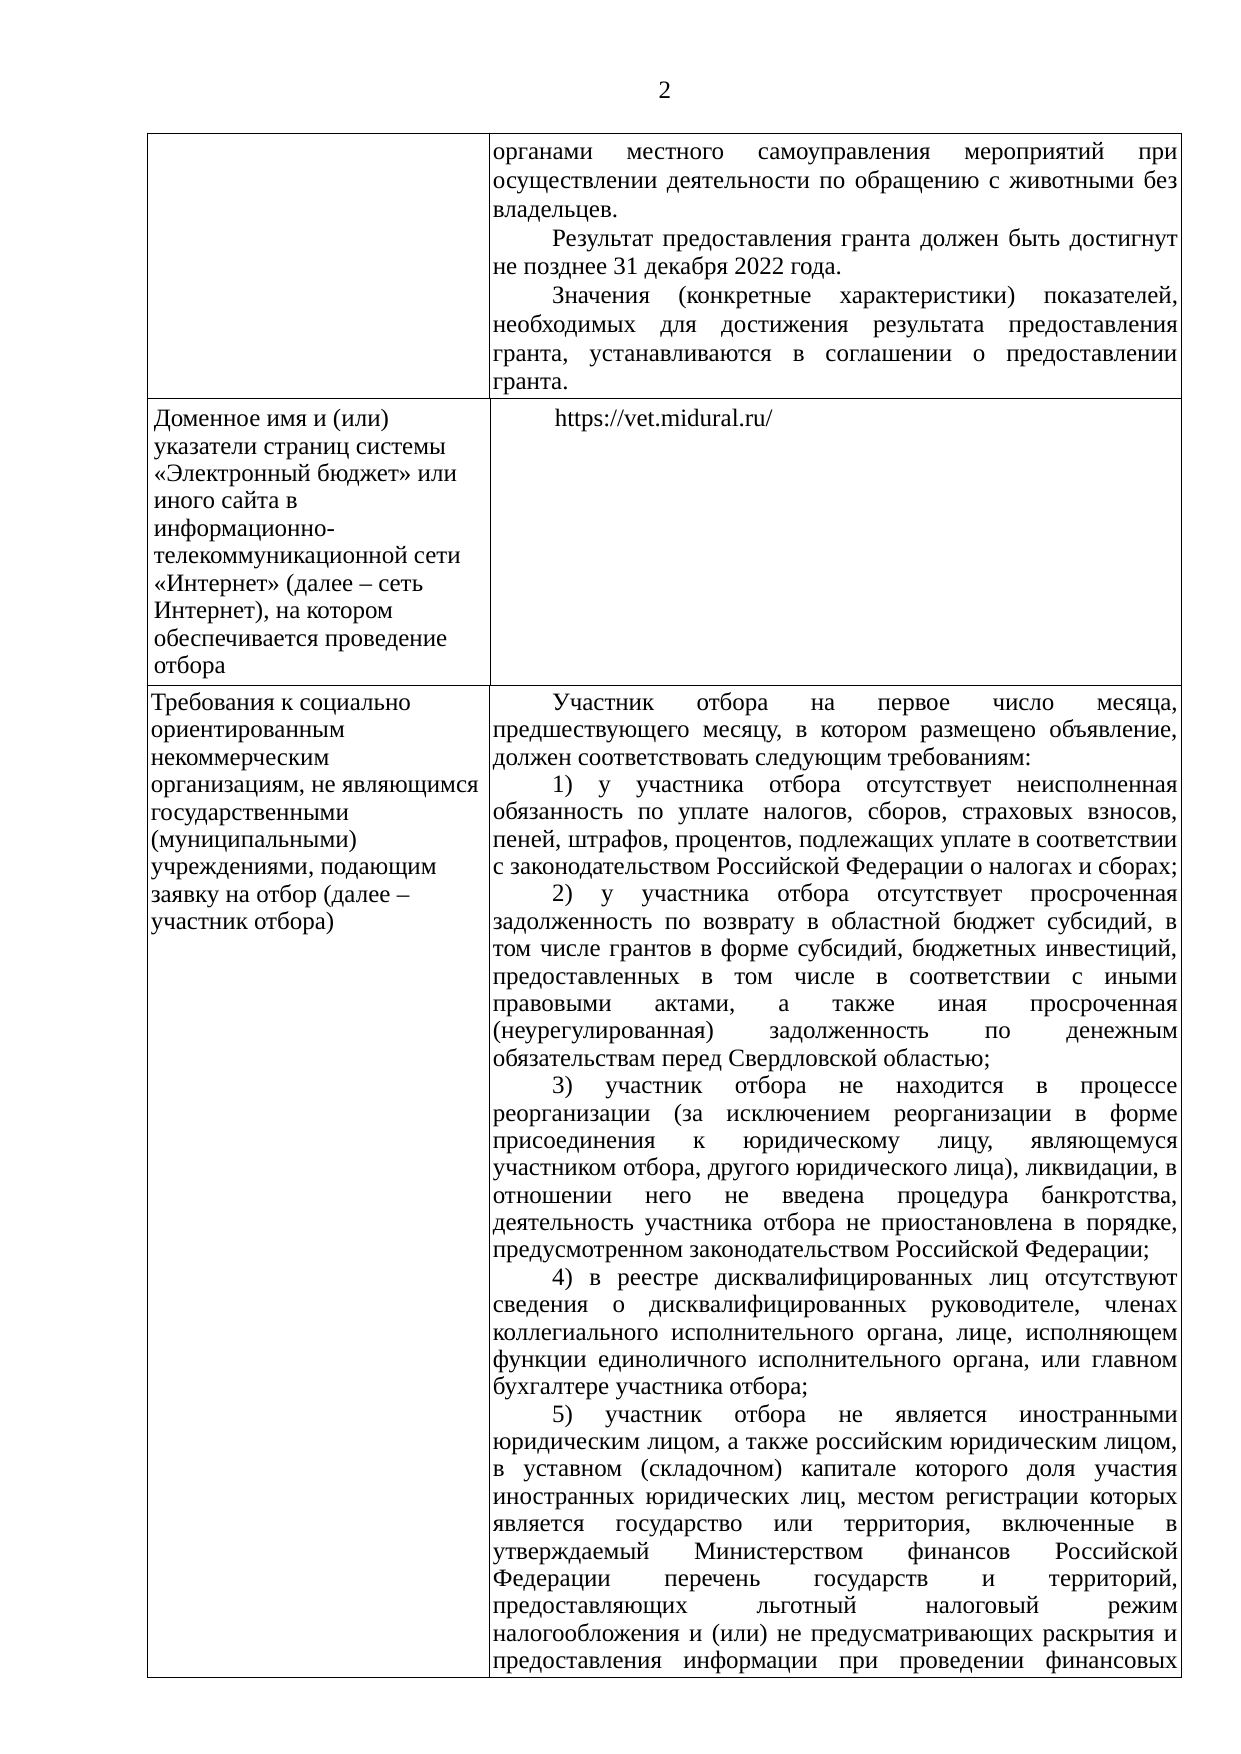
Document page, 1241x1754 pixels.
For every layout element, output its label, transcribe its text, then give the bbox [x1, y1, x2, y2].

table_cell https://vet.midural.ru/ [491, 399, 1181, 684]
table_cell Требования к социально ориентированным некоммерческим организациям, не являющимся государственными (муниципальными) учреждениями, подающим заявку на отбор (далее – участник отбора) [148, 686, 489, 1677]
table_cell Участник отбора на первое число месяца, предшествующего месяцу, в котором размещено объявление, должен соответствовать следующим требованиям: 1) у участника отбора отсутствует неисполненная обязанность по уплате налогов, сборов, страховых взносов, пеней, штрафов, процентов, подлежащих уплате в соответствии с законодательством Российской Федерации о налогах и сборах; 2) у участника отбора отсутствует просроченная задолженность по возврату в областной бюджет субсидий, в том числе грантов в форме субсидий, бюджетных инвестиций, предоставленных в том числе в соответствии с иными правовыми актами, а также иная просроченная (неурегулированная) задолженность по денежным обязательствам перед Свердловской областью; 3) участник отбора не находится в процессе реорганизации (за исключением реорганизации в форме присоединения к юридическому лицу, являющемуся участником отбора, другого юридического лица), ликвидации, в отношении него не введена процедура банкротства, деятельность участника отбора не приостановлена в порядке, предусмотренном законодательством Российской Федерации; 4) в реестре дисквалифицированных лиц отсутствуют сведения о дисквалифицированных руководителе, членах коллегиального исполнительного органа, лице, исполняющем функции единоличного исполнительного органа, или главном бухгалтере участника отбора; 5) участник отбора не является иностранными юридическим лицом, а также российским юридическим лицом, в уставном (складочном) капитале которого доля участия иностранных юридических лиц, местом регистрации которых является государство или территория, включенные в утверждаемый Министерством финансов Российской Федерации перечень государств и территорий, предоставляющих льготный налоговый режим налогообложения и (или) не предусматривающих раскрытия и предоставления информации при проведении финансовых [490, 686, 1181, 1677]
table_cell Доменное имя и (или) указатели страниц системы «Электронный бюджет» или иного сайта в информационно-телекоммуникационной сети «Интернет» (далее – сеть Интернет), на котором обеспечивается проведение отбора [148, 399, 490, 684]
table_cell органами местного самоуправления мероприятий при осуществлении деятельности по обращению с животными без владельцев. Результат предоставления гранта должен быть достигнут не позднее 31 декабря 2022 года. Значения (конкретные характеристики) показателей, необходимых для достижения результата предоставления гранта, устанавливаются в соглашении о предоставлении гранта. [490, 134, 1181, 398]
table_cell [148, 134, 489, 398]
